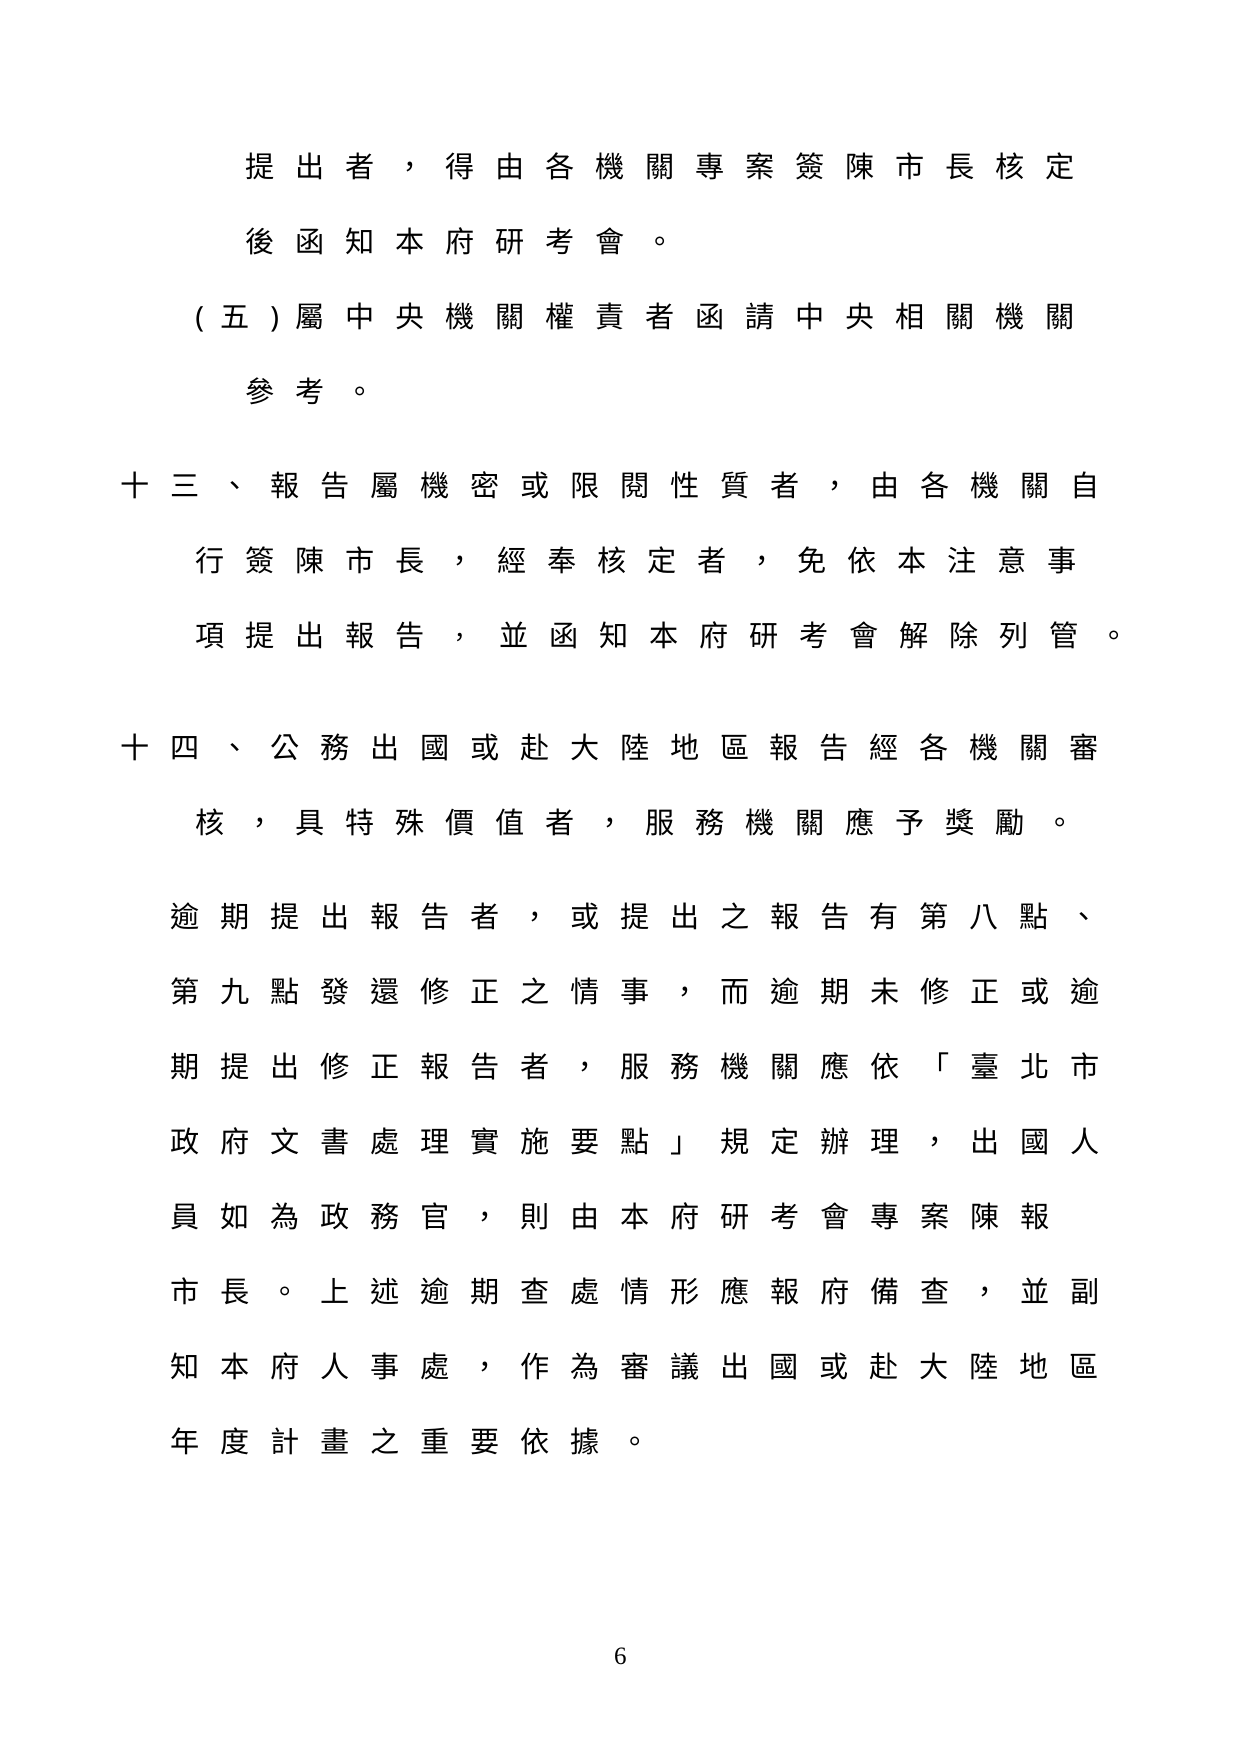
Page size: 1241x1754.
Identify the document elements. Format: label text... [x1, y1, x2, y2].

text 十三、報告屬機密或限閱性質者，由各機關自行簽陳市長，經奉核定者，免依本注意事項提出報告，並函知本府研考會解除列管。 [120, 446, 1120, 671]
text 提出者，得由各機關專案簽陳市長核定後函知本府研考會。 [182, 127, 1120, 277]
text (五)屬中央機關權責者函請中央相關機關參考。 [182, 277, 1120, 427]
text 十四、公務出國或赴大陸地區報告經各機關審核，具特殊價值者，服務機關應予獎勵。 [120, 708, 1120, 858]
text 逾期提出報告者，或提出之報告有第八點、第九點發還修正之情事，而逾期未修正或逾期提出修正報告者，服務機關應依「臺北市政府文書處理實施要點」規定辦理，出國人員如為政務官，則由本府研考會專案陳報 市長。上述逾期查處情形應報府備查，並副知本府人事處，作為審議出國或赴大陸地區年度計畫之重要依據。 [167, 877, 1120, 1477]
